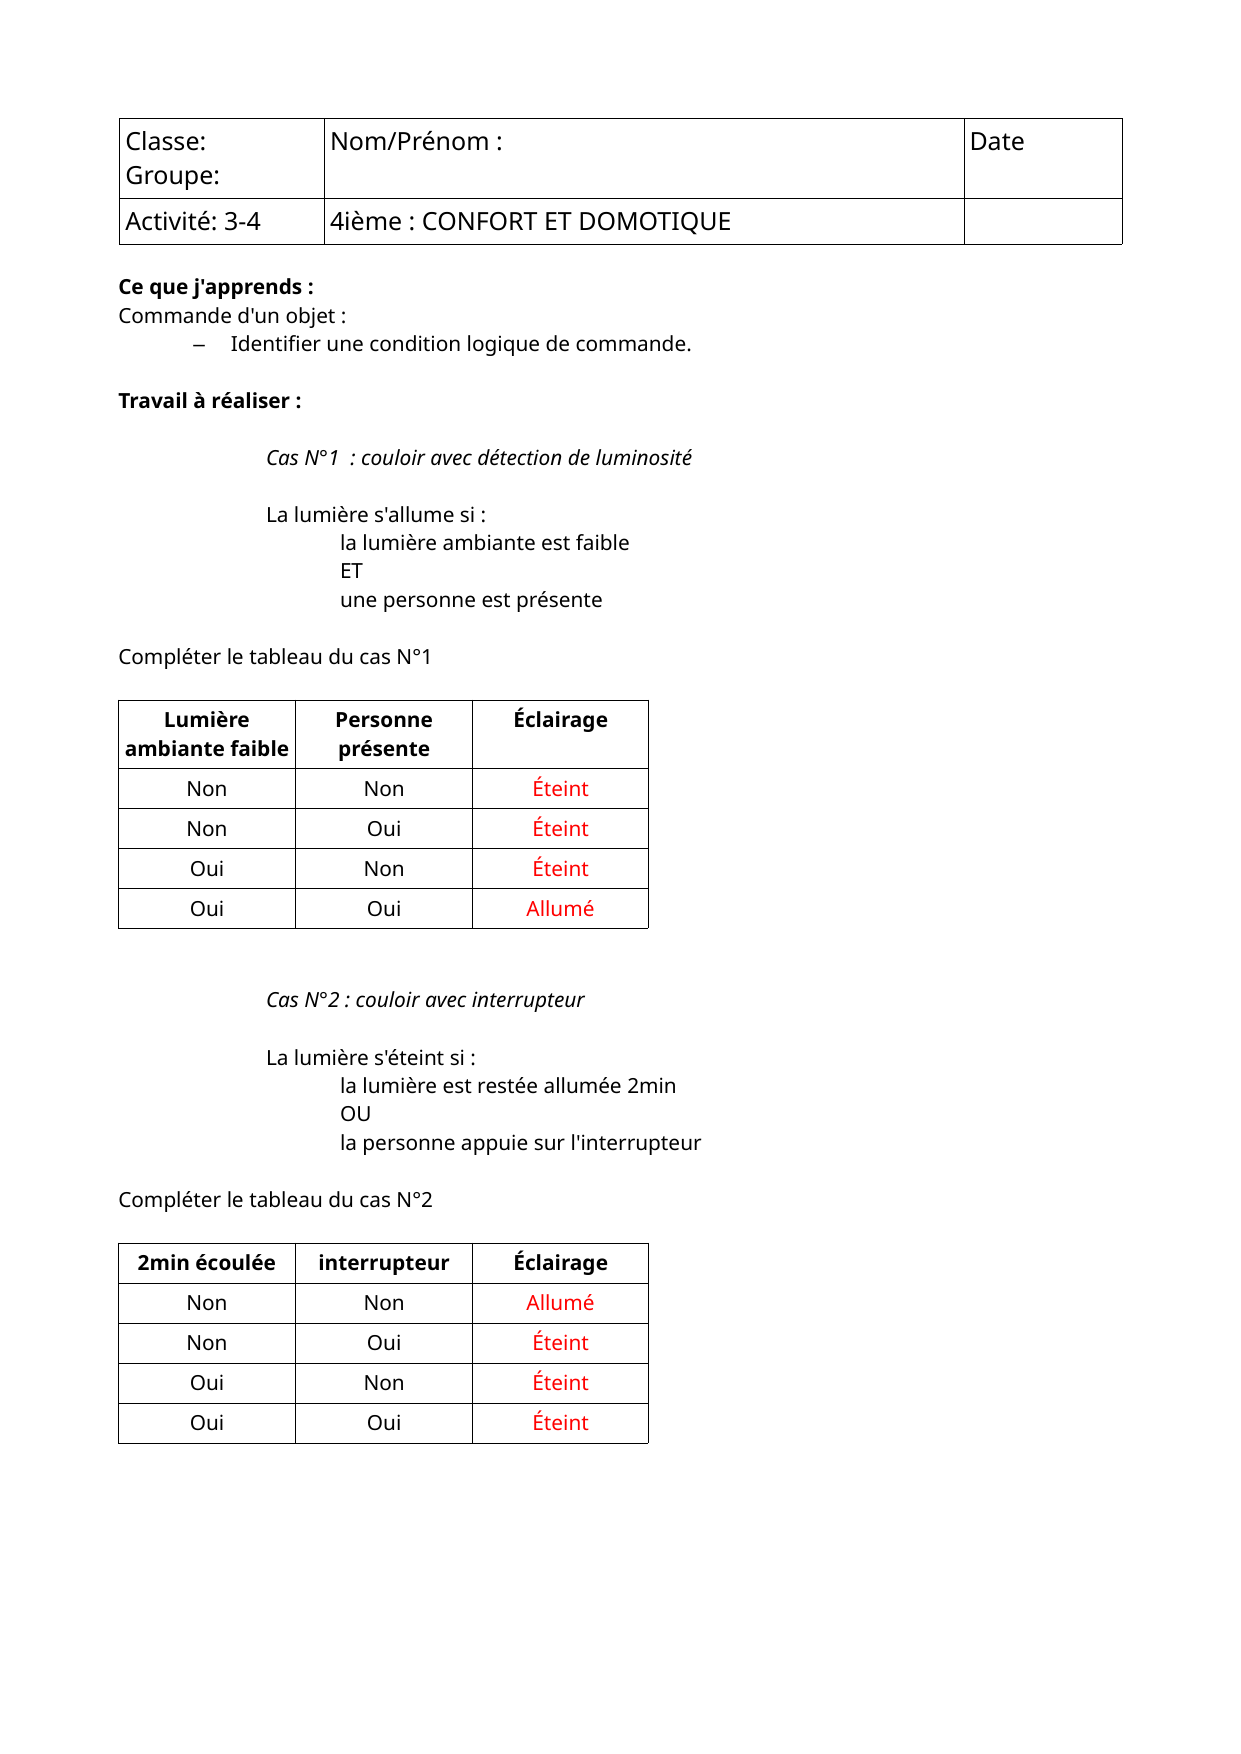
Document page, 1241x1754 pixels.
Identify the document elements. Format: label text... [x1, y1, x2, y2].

list Identifier une condition logique de commande. [193, 329, 1122, 358]
text Commande d'un objet : [118, 301, 1122, 329]
table_cell Activité: 3-4 [120, 199, 324, 243]
table_cell Éteint [473, 849, 648, 888]
text la lumière est restée allumée 2min [118, 1071, 1122, 1099]
table_cell Non [119, 1324, 295, 1362]
table_cell Éteint [473, 1364, 648, 1402]
table_cell Oui [119, 1364, 295, 1402]
table_cell Éteint [473, 769, 648, 808]
table_header interrupteur [296, 1244, 472, 1282]
text ET [118, 557, 1122, 585]
table_cell Éteint [473, 809, 648, 848]
table_cell Oui [119, 849, 295, 888]
table_cell Oui [296, 889, 472, 928]
text Cas N°2 : couloir avec interrupteur [118, 986, 1122, 1014]
text La lumière s'éteint si : [118, 1043, 1122, 1071]
table_cell Éteint [473, 1324, 648, 1362]
table_cell Oui [296, 1324, 472, 1362]
table_cell Non [296, 849, 472, 888]
table_header Éclairage [473, 701, 648, 768]
table_cell Oui [119, 1404, 295, 1442]
table_header 2min écoulée [119, 1244, 295, 1282]
text Compléter le tableau du cas N°1 [118, 642, 1122, 671]
table_cell Oui [119, 889, 295, 928]
text la lumière ambiante est faible [118, 528, 1122, 557]
text Cas N°1 : couloir avec détection de luminosité [118, 443, 1122, 471]
text Compléter le tableau du cas N°2 [118, 1185, 1122, 1214]
text La lumière s'allume si : [118, 500, 1122, 528]
table_cell Non [296, 1364, 472, 1402]
table_cell Allumé [473, 889, 648, 928]
table_cell Éteint [473, 1404, 648, 1442]
table_header Lumière ambiante faible [119, 701, 295, 768]
text Travail à réaliser : [118, 386, 1122, 414]
text OU [118, 1099, 1122, 1128]
table_cell Oui [296, 809, 472, 848]
table_cell Non [119, 1284, 295, 1322]
table_header Personne présente [296, 701, 472, 768]
table_header Classe: Groupe: [120, 119, 324, 198]
table_cell Non [119, 809, 295, 848]
table_header Nom/Prénom : [325, 119, 964, 198]
text la personne appuie sur l'interrupteur [118, 1128, 1122, 1156]
table_header Éclairage [473, 1244, 648, 1282]
table_cell Non [296, 1284, 472, 1322]
table_cell Allumé [473, 1284, 648, 1322]
table_cell Non [296, 769, 472, 808]
table_cell Non [119, 769, 295, 808]
table_header Date [965, 119, 1122, 198]
text Ce que j'apprends : [118, 272, 1122, 301]
text une personne est présente [118, 585, 1122, 613]
table_cell [965, 199, 1122, 243]
table_cell Oui [296, 1404, 472, 1442]
table_cell 4ième : CONFORT ET DOMOTIQUE [325, 199, 964, 243]
